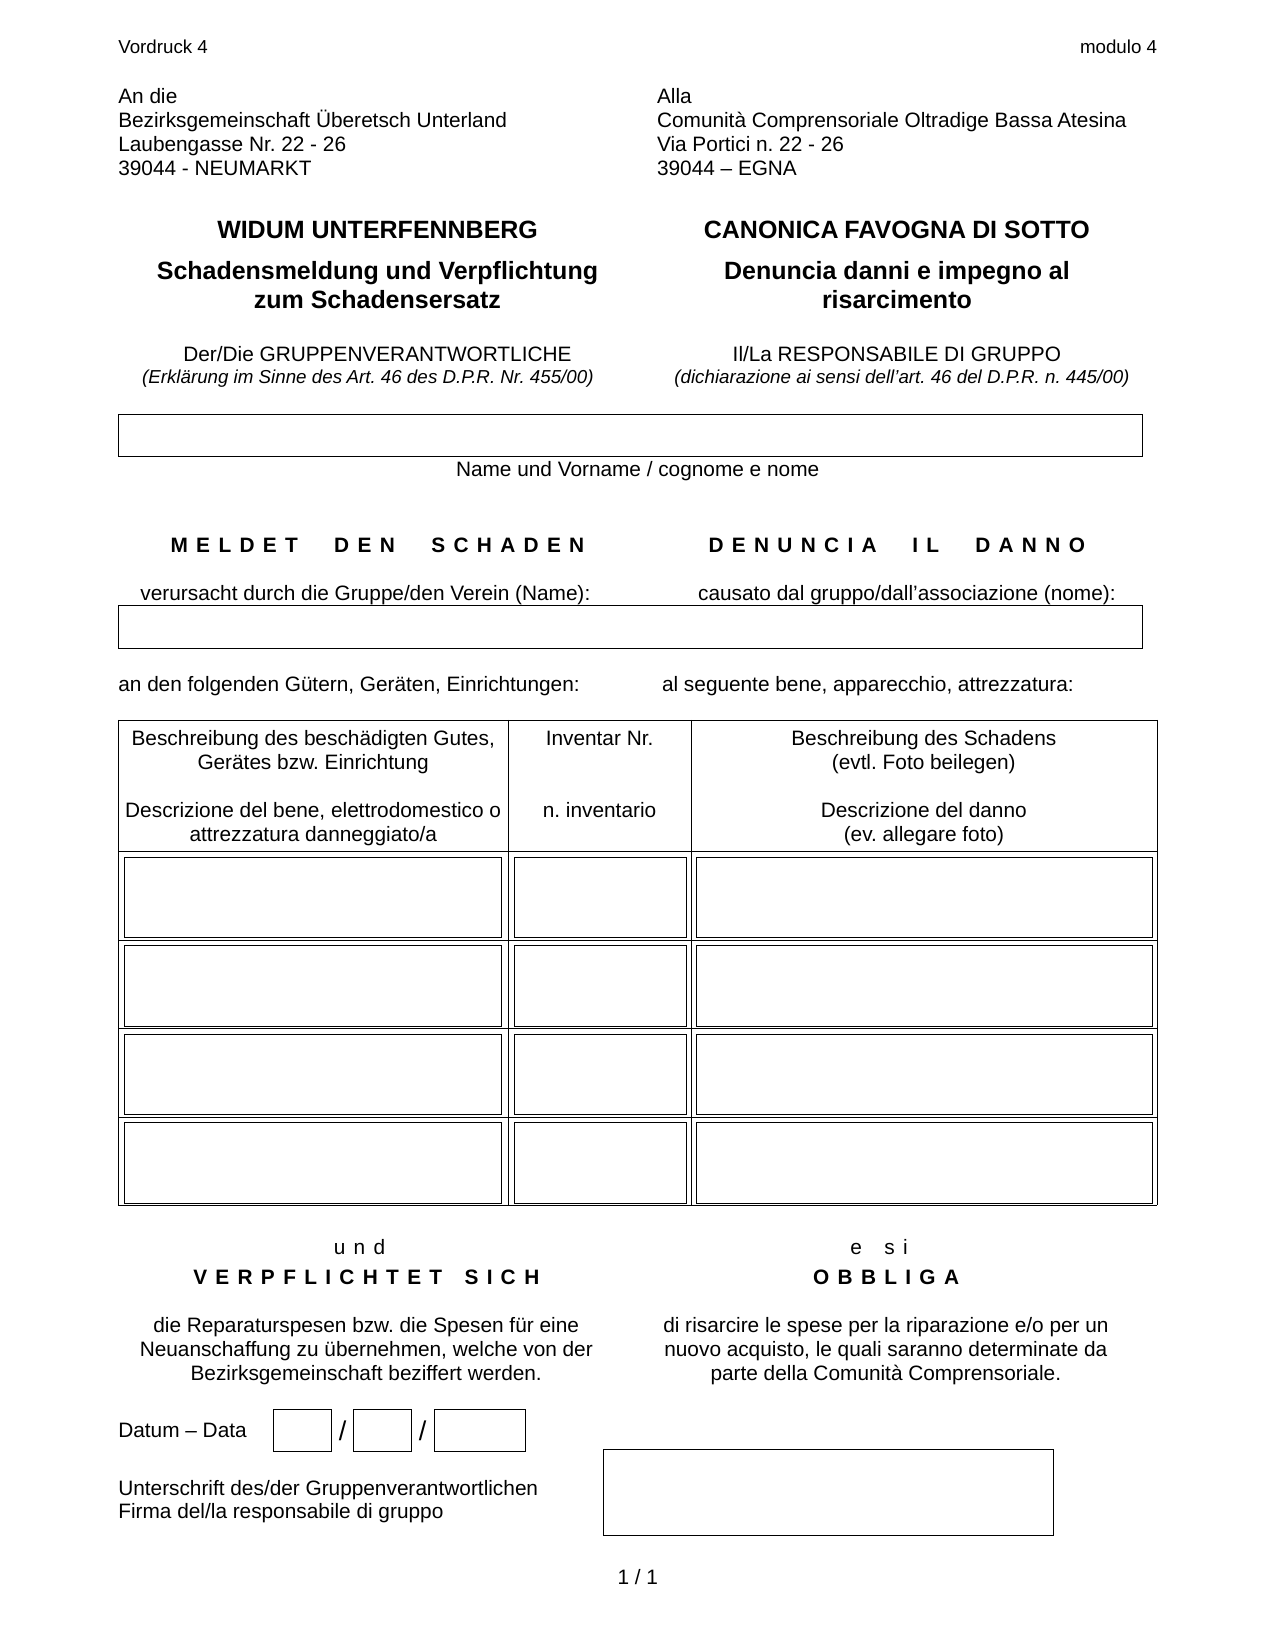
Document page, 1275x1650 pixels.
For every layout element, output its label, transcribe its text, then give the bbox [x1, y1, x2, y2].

table_header [614, 672, 662, 696]
table_cell [692, 1029, 1157, 1117]
table_header [614, 1229, 638, 1265]
table_cell [509, 852, 691, 939]
table_cell die Reparaturspesen bzw. die Spesen für eine Neuanschaffung zu übernehmen, welche von der Bezirksgemeinschaft beziffert werden. [118, 1313, 614, 1385]
table_header e si [638, 1229, 1134, 1265]
table_cell Der/Die GRUPPENVERANTWORTLICHE (Erklärung im Sinne des Art. 46 des D.P.R. Nr. 455/00) [118, 342, 637, 388]
table_cell CANONICA FAVOGNA DI SOTTO Denuncia danni e impegno al risarcimento [637, 204, 1157, 342]
table_cell Il/La RESPONSABILE DI GRUPPO (dichiarazione ai sensi dell’art. 46 del D.P.R. n. 445/00) [637, 342, 1157, 388]
table_cell DENUNCIA IL DANNO [637, 533, 1157, 581]
table_cell VERPFLICHTET SICH [118, 1265, 614, 1289]
text Firma del/la responsabile di gruppo [118, 1499, 603, 1523]
table_cell OBBLIGA [638, 1265, 1134, 1289]
table_cell [692, 1118, 1157, 1205]
table_header An die Bezirksgemeinschaft Überetsch Unterland Laubengasse Nr. 22 - 26 39044 - NEUMARKT [118, 84, 637, 203]
table_cell MELDET DEN SCHADEN [118, 533, 637, 581]
table_cell [509, 1029, 691, 1117]
text [526, 1409, 1133, 1451]
table_header Beschreibung des Schadens (evtl. Foto beilegen) Descrizione del danno (ev. allegare foto) [692, 721, 1157, 851]
table_cell [118, 605, 1157, 672]
table_cell verursacht durch die Gruppe/den Verein (Name): [118, 581, 637, 605]
table_cell [509, 1118, 691, 1205]
table_cell [509, 941, 691, 1028]
text [1054, 1475, 1157, 1499]
table_cell [692, 852, 1157, 939]
table_header und [118, 1229, 614, 1265]
text / [332, 1409, 353, 1451]
table_header al seguente bene, apparecchio, attrezzatura: [662, 672, 1134, 696]
table_cell [119, 1118, 508, 1205]
table_cell di risarcire le spese per la riparazione e/o per un nuovo acquisto, le quali saranno determinate da parte della Comunità Comprensoriale. [638, 1313, 1134, 1385]
table_cell causato dal gruppo/dall’associazione (nome): [637, 581, 1157, 605]
table_cell [692, 941, 1157, 1028]
table_header Beschreibung des beschädigten Gutes, Gerätes bzw. Einrichtung Descrizione del bene, elettrodomestico o attrezzatura danneggiato/a [119, 721, 508, 851]
table_cell [118, 1289, 614, 1313]
table_cell [638, 1289, 1134, 1313]
table_cell [614, 1289, 638, 1313]
table_cell WIDUM UNTERFENNBERG Schadensmeldung und Verpflichtung zum Schadensersatz [118, 204, 637, 342]
text Datum – Data [118, 1409, 273, 1451]
table_cell [119, 1029, 508, 1117]
table_header Inventar Nr. n. inventario [509, 721, 691, 851]
text / [412, 1409, 434, 1451]
table_cell [119, 941, 508, 1028]
table_header an den folgenden Gütern, Geräten, Einrichtungen: [118, 672, 614, 696]
table_header Alla Comunità Comprensoriale Oltradige Bassa Atesina Via Portici n. 22 - 26 39044 – EGNA [637, 84, 1157, 203]
table_cell [614, 1265, 638, 1289]
text Unterschrift des/der Gruppenverantwortlichen [118, 1475, 603, 1499]
table_cell Name und Vorname / cognome e nome [118, 390, 1157, 531]
table_cell [614, 1313, 638, 1385]
table_cell [119, 852, 508, 939]
text [1054, 1499, 1157, 1523]
